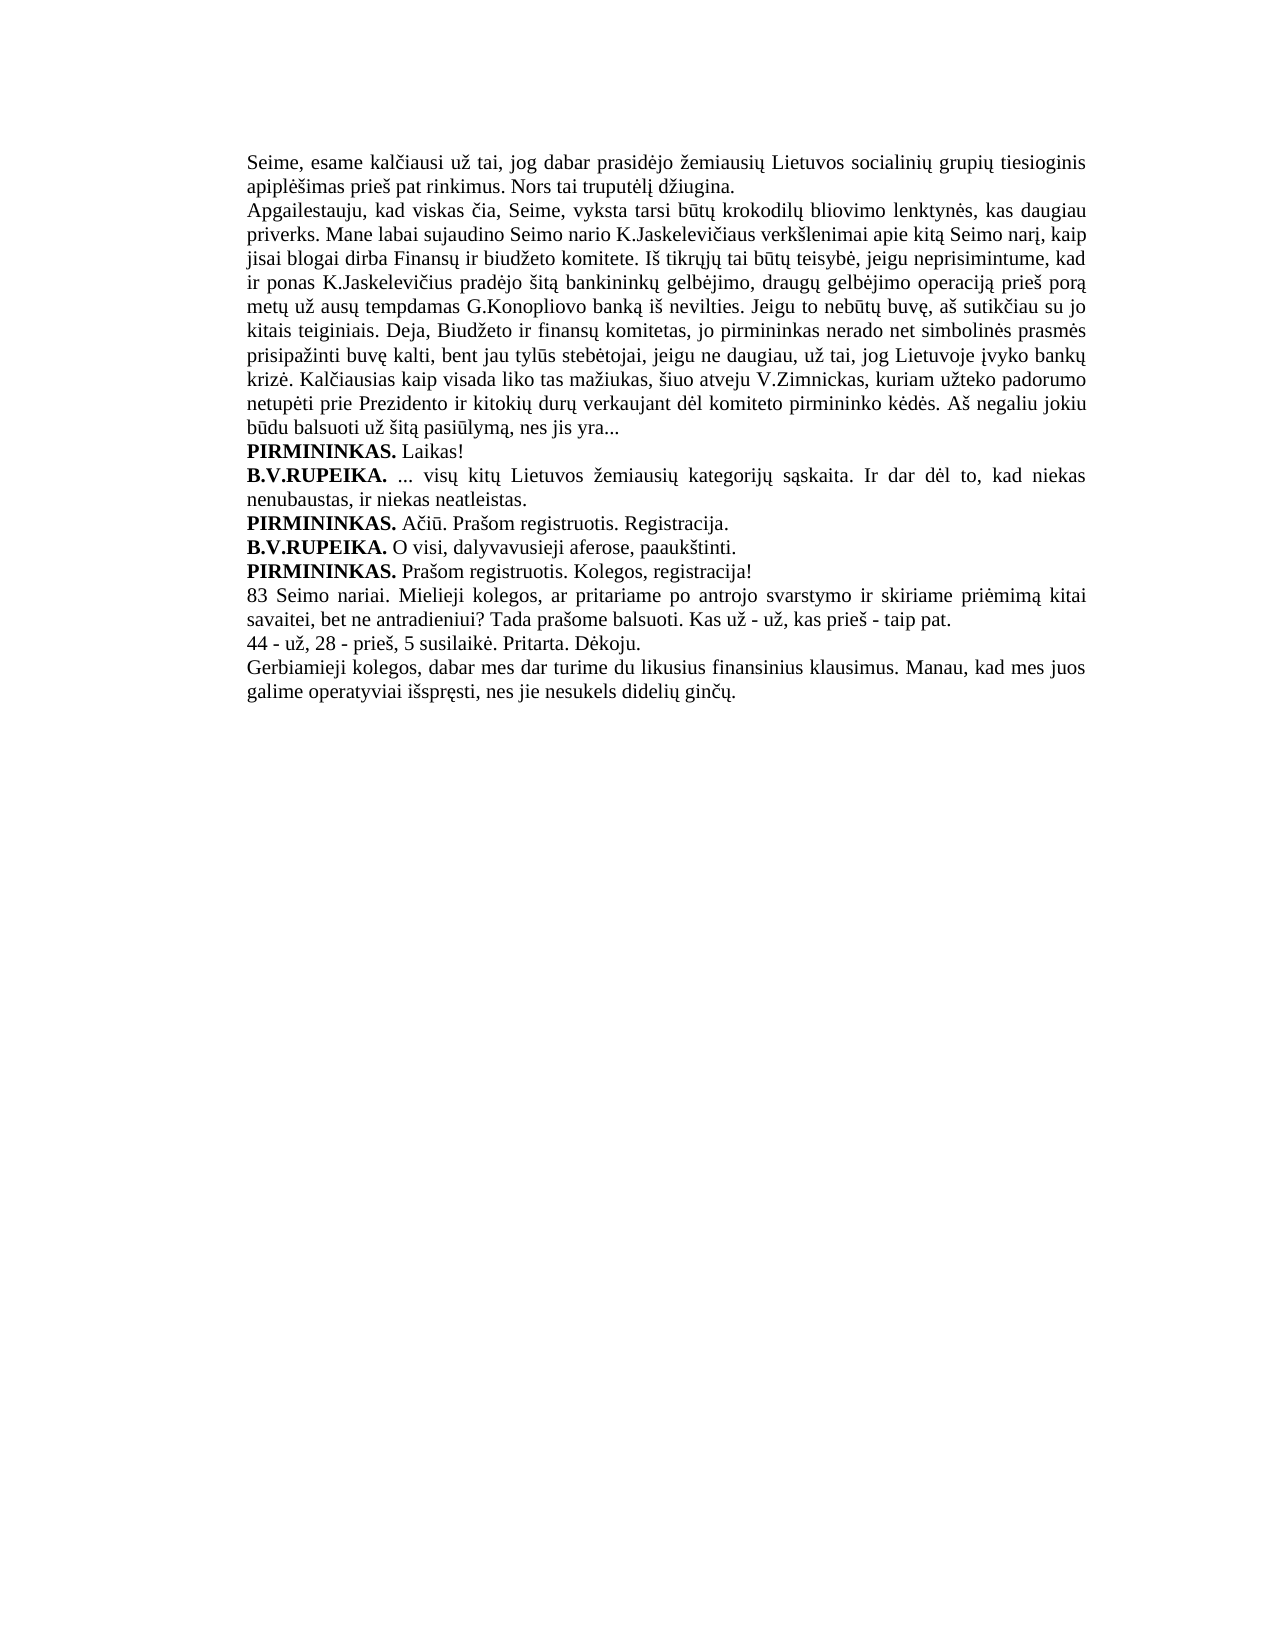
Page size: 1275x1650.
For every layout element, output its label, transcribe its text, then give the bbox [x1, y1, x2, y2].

text Seime, esame kalčiausi už tai, jog dabar prasidėjo žemiausių Lietuvos socialinių grupių tiesioginis apiplėšimas prieš pat rinkimus. Nors tai truputėlį džiugina. [247, 150, 1087, 198]
text PIRMININKAS. Laikas! [247, 439, 1087, 463]
text 44 - už, 28 - prieš, 5 susilaikė. Pritarta. Dėkoju. [247, 631, 1087, 655]
text B.V.RUPEIKA. O visi, dalyvavusieji aferose, paaukštinti. [247, 535, 1087, 559]
text Apgailestauju, kad viskas čia, Seime, vyksta tarsi būtų krokodilų bliovimo lenktynės, kas daugiau priverks. Mane labai sujaudino Seimo nario K.Jaskelevičiaus verkšlenimai apie kitą Seimo narį, kaip jisai blogai dirba Finansų ir biudžeto komitete. Iš tikrųjų tai būtų teisybė, jeigu neprisimintume, kad ir ponas K.Jaskelevičius pradėjo šitą bankininkų gelbėjimo, draugų gelbėjimo operaciją prieš porą metų už ausų tempdamas G.Konopliovo banką iš nevilties. Jeigu to nebūtų buvę, aš sutikčiau su jo kitais teiginiais. Deja, Biudžeto ir finansų komitetas, jo pirmininkas nerado net simbolinės prasmės prisipažinti buvę kalti, bent jau tylūs stebėtojai, jeigu ne daugiau, už tai, jog Lietuvoje įvyko bankų krizė. Kalčiausias kaip visada liko tas mažiukas, šiuo atveju V.Zimnickas, kuriam užteko padorumo netupėti prie Prezidento ir kitokių durų verkaujant dėl komiteto pirmininko kėdės. Aš negaliu jokiu būdu balsuoti už šitą pasiūlymą, nes jis yra... [247, 198, 1087, 439]
text PIRMININKAS. Ačiū. Prašom registruotis. Registracija. [247, 511, 1087, 535]
text B.V.RUPEIKA. ... visų kitų Lietuvos žemiausių kategorijų sąskaita. Ir dar dėl to, kad niekas nenubaustas, ir niekas neatleistas. [247, 463, 1087, 511]
text PIRMININKAS. Prašom registruotis. Kolegos, registracija! [247, 559, 1087, 583]
text 83 Seimo nariai. Mielieji kolegos, ar pritariame po antrojo svarstymo ir skiriame priėmimą kitai savaitei, bet ne antradieniui? Tada prašome balsuoti. Kas už - už, kas prieš - taip pat. [247, 583, 1087, 631]
text Gerbiamieji kolegos, dabar mes dar turime du likusius finansinius klausimus. Manau, kad mes juos galime operatyviai išspręsti, nes jie nesukels didelių ginčų. [247, 655, 1087, 703]
